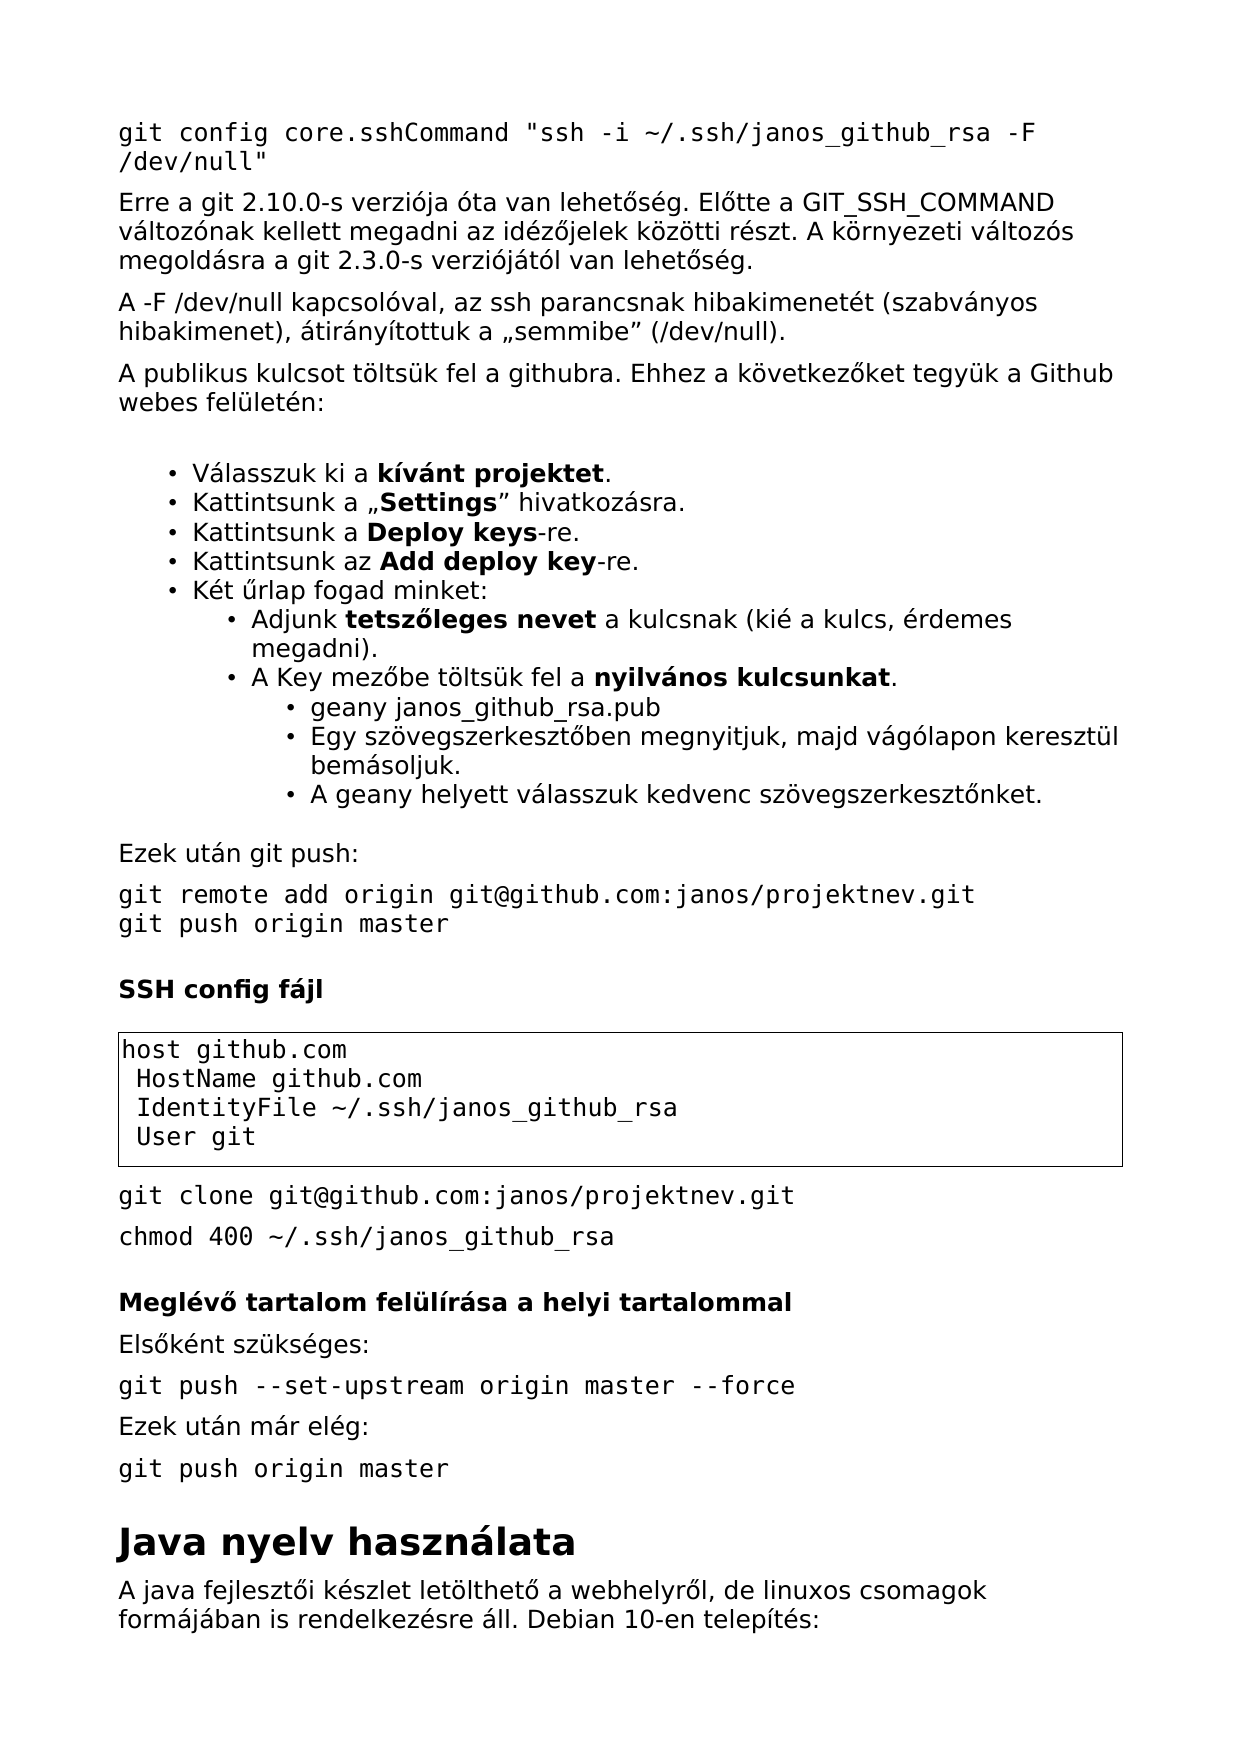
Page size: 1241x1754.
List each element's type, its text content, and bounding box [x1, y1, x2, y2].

subtitle SSH config fájl [118, 976, 1122, 1005]
list Kattintsunk az Add deploy key-re. [177, 547, 1122, 576]
list Kattintsunk a „Settings” hivatkozásra. [177, 488, 1122, 518]
text A java fejlesztői készlet letölthető a webhelyről, de linuxos csomagok formájában is rendelkezésre áll. Debian 10-en telepítés: [118, 1576, 1122, 1634]
text git push --set-upstream origin master --force [118, 1372, 1122, 1401]
list A geany helyett válasszuk kedvenc szövegszerkesztőnket. [295, 780, 1122, 809]
list Két űrlap fogad minket: [177, 576, 1122, 605]
text Elsőként szükséges: [118, 1330, 1122, 1359]
text git push origin master [118, 1454, 1122, 1483]
text Ezek után git push: [118, 839, 1122, 868]
table_header host github.com HostName github.com IdentityFile ~/.ssh/janos_github_rsa User git [119, 1033, 1122, 1166]
list A Key mezőbe töltsük fel a nyilvános kulcsunkat. [236, 663, 1122, 693]
text chmod 400 ~/.ssh/janos_github_rsa [118, 1222, 1122, 1251]
subtitle Java nyelv használata [118, 1520, 1122, 1564]
text Erre a git 2.10.0-s verziója óta van lehetőség. Előtte a GIT_SSH_COMMAND változónak kellett megadni az idézőjelek közötti részt. A környezeti változós megoldásra a git 2.3.0-s verziójától van lehetőség. [118, 188, 1122, 276]
text Ezek után már elég: [118, 1412, 1122, 1442]
subtitle Meglévő tartalom felülírása a helyi tartalommal [118, 1288, 1122, 1317]
text A -F /dev/null kapcsolóval, az ssh parancsnak hibakimenetét (szabványos hibakimenet), átirányítottuk a „semmibe” (/dev/null). [118, 288, 1122, 347]
text git config core.sshCommand "ssh -i ~/.ssh/janos_github_rsa -F /dev/null" [118, 118, 1122, 176]
list Kattintsunk a Deploy keys-re. [177, 518, 1122, 547]
list Válasszuk ki a kívánt projektet. [177, 459, 1122, 488]
text A publikus kulcsot töltsük fel a githubra. Ehhez a következőket tegyük a Github webes felületén: [118, 359, 1122, 417]
list geany janos_github_rsa.pub [295, 693, 1122, 722]
text git clone git@github.com:janos/projektnev.git [118, 1181, 1122, 1211]
list Adjunk tetszőleges nevet a kulcsnak (kié a kulcs, érdemes megadni). [236, 605, 1122, 663]
list Egy szövegszerkesztőben megnyitjuk, majd vágólapon keresztül bemásoljuk. [295, 722, 1122, 780]
text git remote add origin git@github.com:janos/projektnev.git git push origin master [118, 881, 1122, 939]
